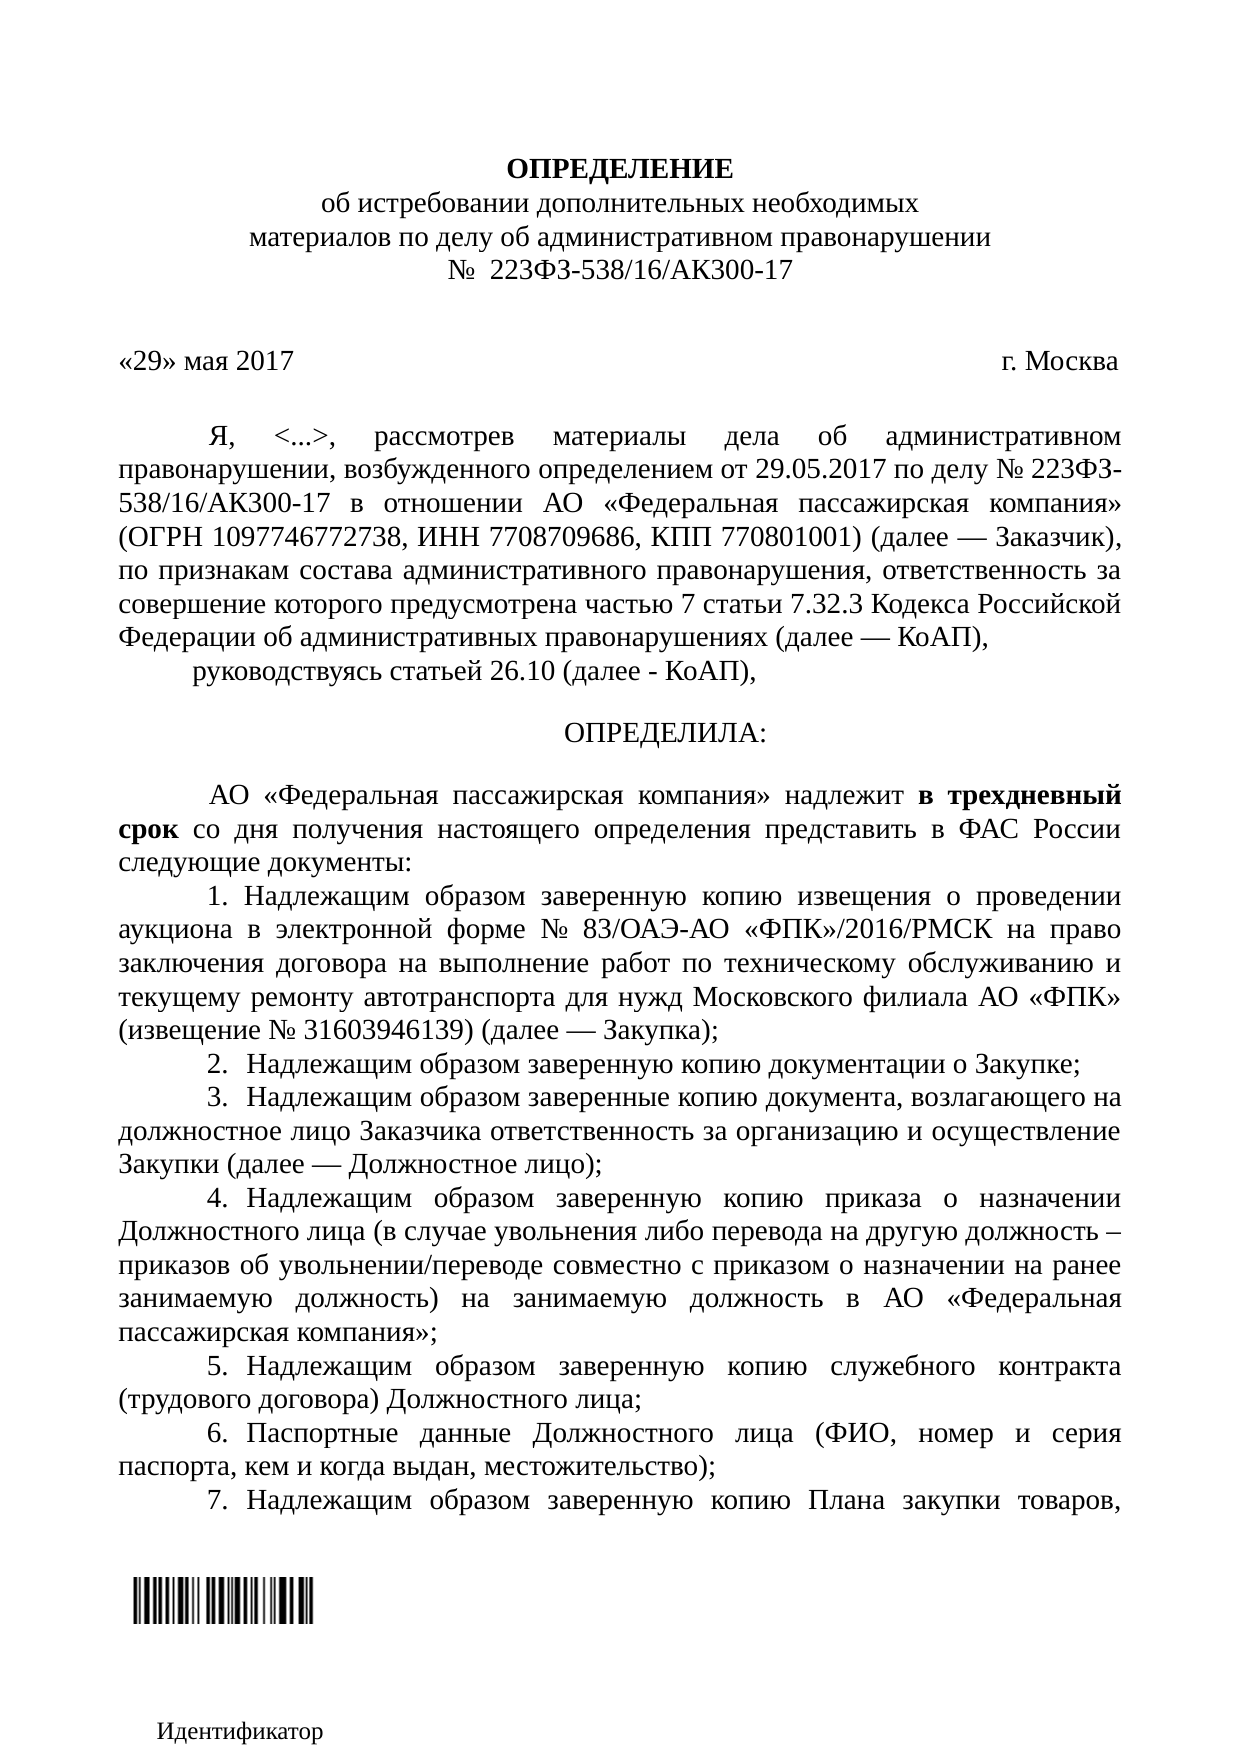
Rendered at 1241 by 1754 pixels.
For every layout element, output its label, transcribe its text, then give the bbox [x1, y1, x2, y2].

text 1. Надлежащим образом заверенную копию извещения о проведении аукциона в электронной форме № 83/ОАЭ-АО «ФПК»/2016/РМСК на право заключения договора на выполнение работ по техническому обслуживанию и текущему ремонту автотранспорта для нужд Московского филиала АО «ФПК» (извещение № 31603946139) (далее — Закупка); [118, 878, 1122, 1046]
text ОПРЕДЕЛЕНИЕ [118, 152, 1122, 185]
text ОПРЕДЕЛИЛА: [118, 715, 1122, 749]
list Надлежащим образом заверенную копию приказа о назначении Должностного лица (в случае увольнения либо перевода на другую должность – приказов об увольнении/переводе совместно с приказом о назначении на ранее занимаемую должность) на занимаемую должность в АО «Федеральная пассажирская компания»; [118, 1180, 1122, 1348]
text № 223ФЗ-538/16/АК300-17 [118, 252, 1122, 286]
text об истребовании дополнительных необходимых [118, 185, 1122, 219]
list Надлежащим образом заверенную копию документации о Закупке; [118, 1046, 1122, 1079]
list Паспортные данные Должностного лица (ФИО, номер и серия паспорта, кем и когда выдан, местожительство); [118, 1415, 1122, 1482]
text руководствуясь статьей 26.10 (далее - КоАП), [118, 653, 1122, 686]
text материалов по делу об административном правонарушении [118, 219, 1122, 252]
text АО «Федеральная пассажирская компания» надлежит в трехдневный срок со дня получения настоящего определения представить в ФАС России следующие документы: [118, 777, 1122, 878]
list Надлежащим образом заверенные копию документа, возлагающего на должностное лицо Заказчика ответственность за организацию и осуществление Закупки (далее — Должностное лицо); [118, 1079, 1122, 1180]
picture [118, 1577, 331, 1624]
text «29» мая 2017 г. Москва [118, 343, 1122, 377]
list Надлежащим образом заверенную копию служебного контракта (трудового договора) Должностного лица; [118, 1348, 1122, 1415]
text Я, <...>, рассмотрев материалы дела об административном правонарушении, возбужденного определением от 29.05.2017 по делу № 223ФЗ-538/16/АК300-17 в отношении АО «Федеральная пассажирская компания» (ОГРН 1097746772738, ИНН 7708709686, КПП 770801001) (далее — Заказчик), по признакам состава административного правонарушения, ответственность за совершение которого предусмотрена частью 7 статьи 7.32.3 Кодекса Российской Федерации об административных правонарушениях (далее — КоАП), [118, 418, 1122, 653]
list Надлежащим образом заверенную копию Плана закупки товаров, [118, 1482, 1122, 1515]
